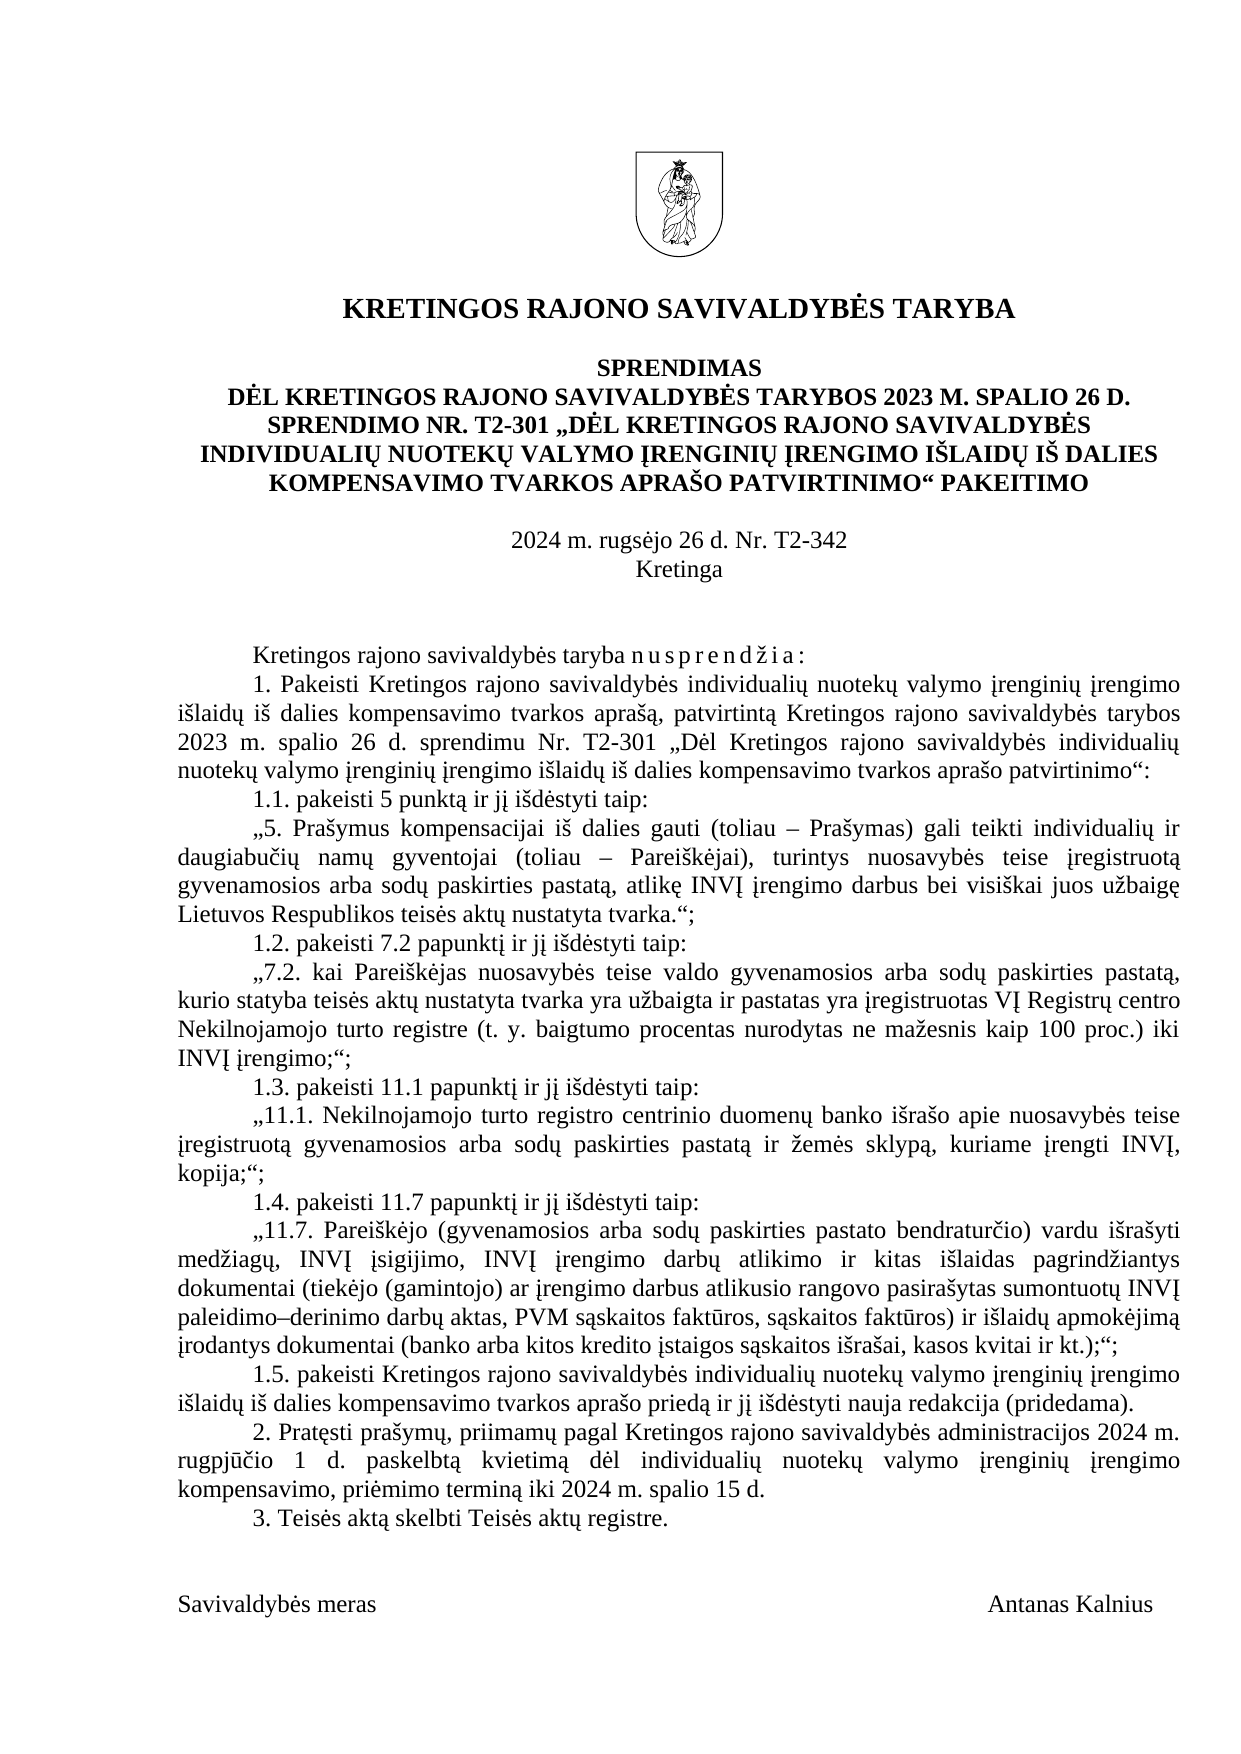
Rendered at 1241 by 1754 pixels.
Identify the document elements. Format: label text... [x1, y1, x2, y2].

text SPRENDIMAS [177, 353, 1181, 382]
text „7.2. kai Pareiškėjas nuosavybės teise valdo gyvenamosios arba sodų paskirties pastatą, kurio statyba teisės aktų nustatyta tvarka yra užbaigta ir pastatas yra įregistruotas VĮ Registrų centro Nekilnojamojo turto registre (t. y. baigtumo procentas nurodytas ne mažesnis kaip 100 proc.) iki INVĮ įrengimo;“; [177, 957, 1181, 1072]
text „5. Prašymus kompensacijai iš dalies gauti (toliau – Prašymas) gali teikti individualių ir daugiabučių namų gyventojai (toliau – Pareiškėjai), turintys nuosavybės teise įregistruotą gyvenamosios arba sodų paskirties pastatą, atlikę INVĮ įrengimo darbus bei visiškai juos užbaigę Lietuvos Respublikos teisės aktų nustatyta tvarka.“; [177, 813, 1181, 928]
text 1. Pakeisti Kretingos rajono savivaldybės individualių nuotekų valymo įrenginių įrengimo išlaidų iš dalies kompensavimo tvarkos aprašą, patvirtintą Kretingos rajono savivaldybės tarybos 2023 m. spalio 26 d. sprendimu Nr. T2-301 „Dėl Kretingos rajono savivaldybės individualių nuotekų valymo įrenginių įrengimo išlaidų iš dalies kompensavimo tvarkos aprašo patvirtinimo“: [177, 669, 1181, 784]
text 1.4. pakeisti 11.7 papunktį ir jį išdėstyti taip: [177, 1187, 1181, 1216]
text 2. Pratęsti prašymų, priimamų pagal Kretingos rajono savivaldybės administracijos 2024 m. rugpjūčio 1 d. paskelbtą kvietimą dėl individualių nuotekų valymo įrenginių įrengimo kompensavimo, priėmimo terminą iki 2024 m. spalio 15 d. [177, 1417, 1181, 1503]
text DĖL KRETINGOS RAJONO SAVIVALDYBĖS TARYBOS 2023 M. SPALIO 26 D. SPRENDIMO NR. T2-301 „DĖL KRETINGOS RAJONO SAVIVALDYBĖS INDIVIDUALIŲ NUOTEKŲ VALYMO ĮRENGINIŲ ĮRENGIMO IŠLAIDŲ IŠ DALIES KOMPENSAVIMO TVARKOS APRAŠO PATVIRTINIMO“ PAKEITIMO [177, 382, 1181, 497]
text 3. Teisės aktą skelbti Teisės aktų registre. [177, 1503, 1181, 1532]
text 1.5. pakeisti Kretingos rajono savivaldybės individualių nuotekų valymo įrenginių įrengimo išlaidų iš dalies kompensavimo tvarkos aprašo priedą ir jį išdėstyti nauja redakcija (pridedama). [177, 1359, 1181, 1417]
text KRETINGOS RAJONO SAVIVALDYBĖS TARYBA [177, 291, 1181, 324]
text 2024 m. rugsėjo 26 d. Nr. T2-342 [177, 526, 1181, 554]
text Savivaldybės meras Antanas Kalnius [177, 1589, 1181, 1618]
text „11.1. Nekilnojamojo turto registro centrinio duomenų banko išrašo apie nuosavybės teise įregistruotą gyvenamosios arba sodų paskirties pastatą ir žemės sklypą, kuriame įrengti INVĮ, kopija;“; [177, 1101, 1181, 1187]
text 1.2. pakeisti 7.2 papunktį ir jį išdėstyti taip: [177, 928, 1181, 957]
text 1.1. pakeisti 5 punktą ir jį išdėstyti taip: [252, 784, 1181, 813]
text Kretingos rajono savivaldybės taryba nusprendžia: [177, 641, 1181, 669]
text Kretinga [177, 554, 1181, 583]
text „11.7. Pareiškėjo (gyvenamosios arba sodų paskirties pastato bendraturčio) vardu išrašyti medžiagų, INVĮ įsigijimo, INVĮ įrengimo darbų atlikimo ir kitas išlaidas pagrindžiantys dokumentai (tiekėjo (gamintojo) ar įrengimo darbus atlikusio rangovo pasirašytas sumontuotų INVĮ paleidimo–derinimo darbų aktas, PVM sąskaitos faktūros, sąskaitos faktūros) ir išlaidų apmokėjimą įrodantys dokumentai (banko arba kitos kredito įstaigos sąskaitos išrašai, kasos kvitai ir kt.);“; [177, 1216, 1181, 1359]
text 1.3. pakeisti 11.1 papunktį ir jį išdėstyti taip: [177, 1072, 1181, 1101]
